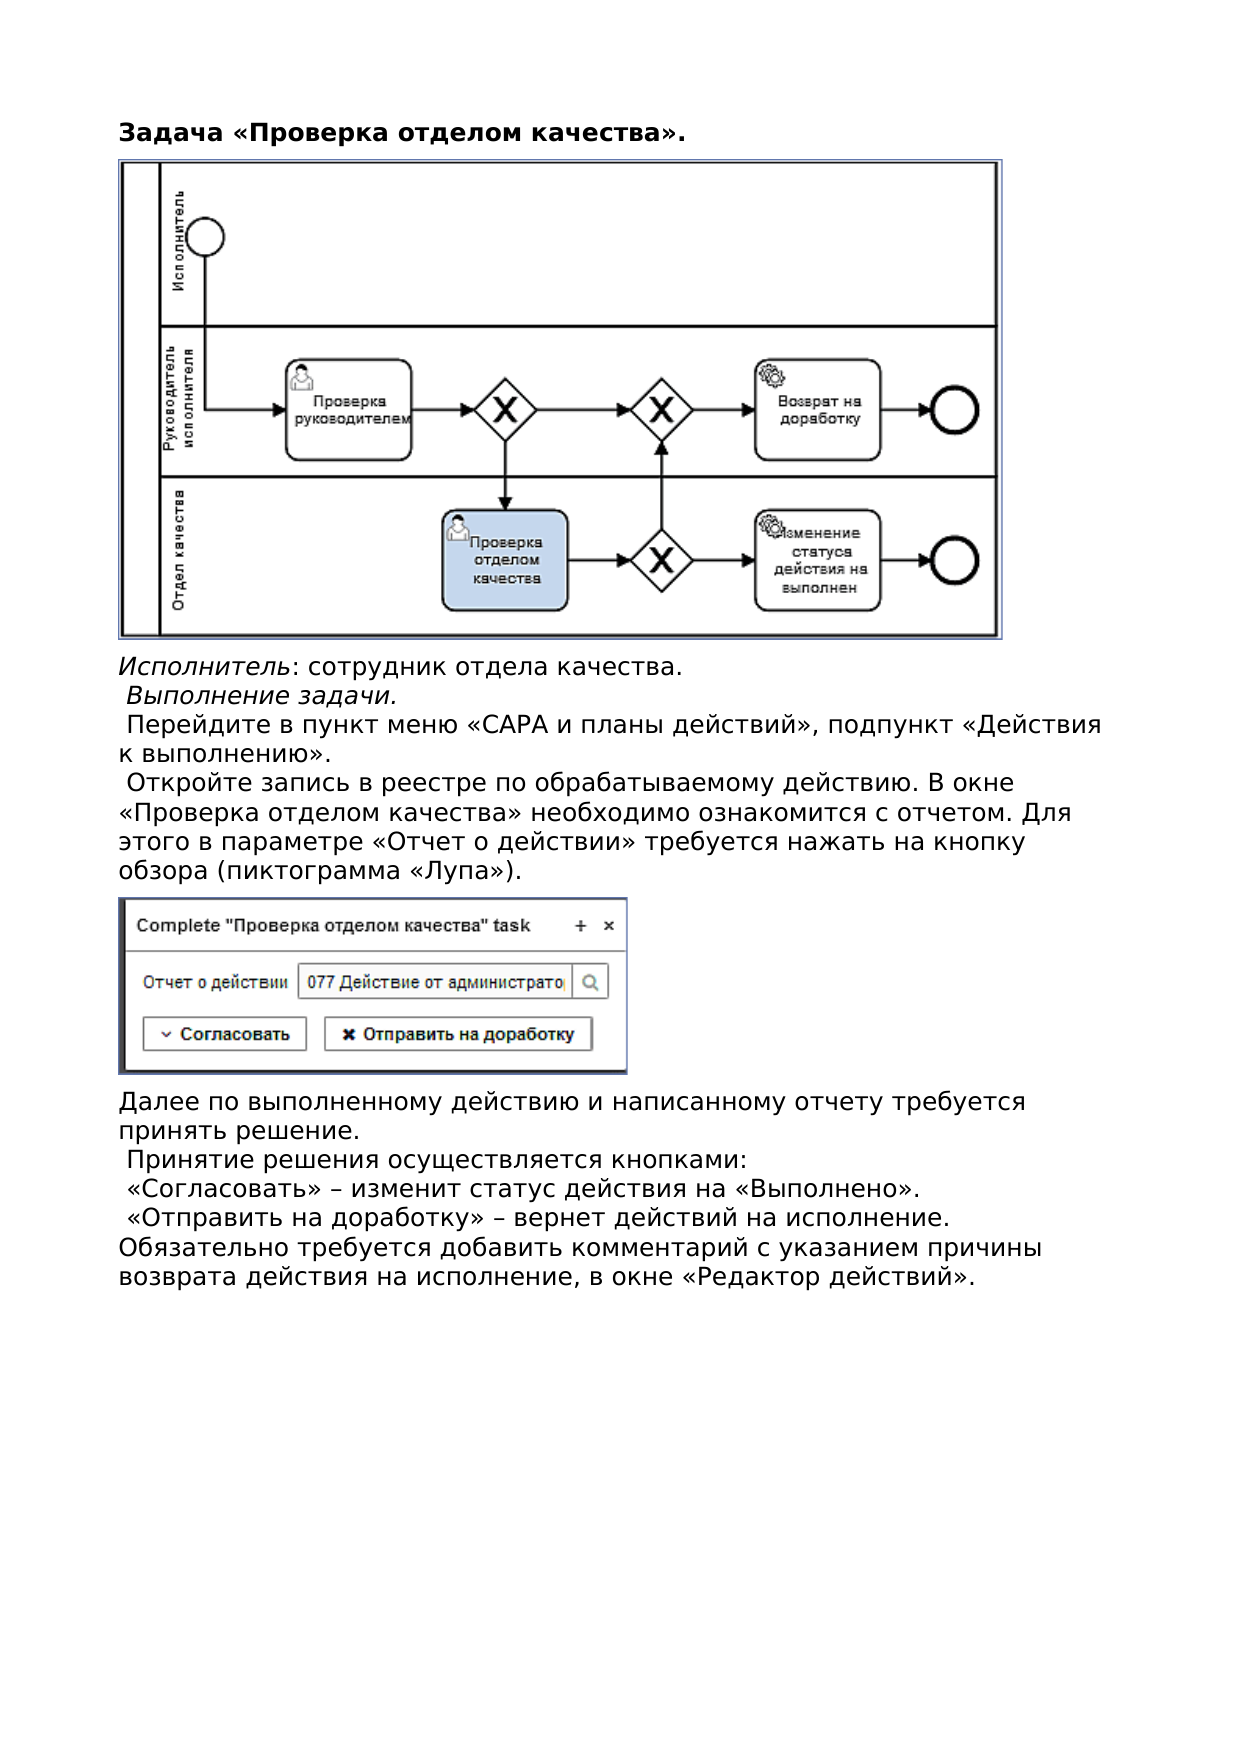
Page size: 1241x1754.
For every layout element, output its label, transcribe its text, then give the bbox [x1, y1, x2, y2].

subtitle Задача «Проверка отделом качества». [118, 118, 1122, 147]
text Исполнитель: сотрудник отдела качества. Выполнение задачи. Перейдите в пункт меню «CAPA и планы действий», подпункт «Действия к выполнению». Откройте запись в реестре по обрабатываемому действию. В окне «Проверка отделом качества» необходимо ознакомится с отчетом. Для этого в параметре «Отчет о действии» требуется нажать на кнопку обзора (пиктограмма «Лупа»). [118, 652, 1122, 885]
text Далее по выполненному действию и написанному отчету требуется принять решение. Принятие решения осуществляется кнопками: «Согласовать» – изменит статус действия на «Выполнено». «Отправить на доработку» – вернет действий на исполнение. Обязательно требуется добавить комментарий с указанием причины возврата действия на исполнение, в окне «Редактор действий». [118, 1087, 1122, 1291]
picture [118, 897, 628, 1075]
picture [118, 159, 1003, 640]
